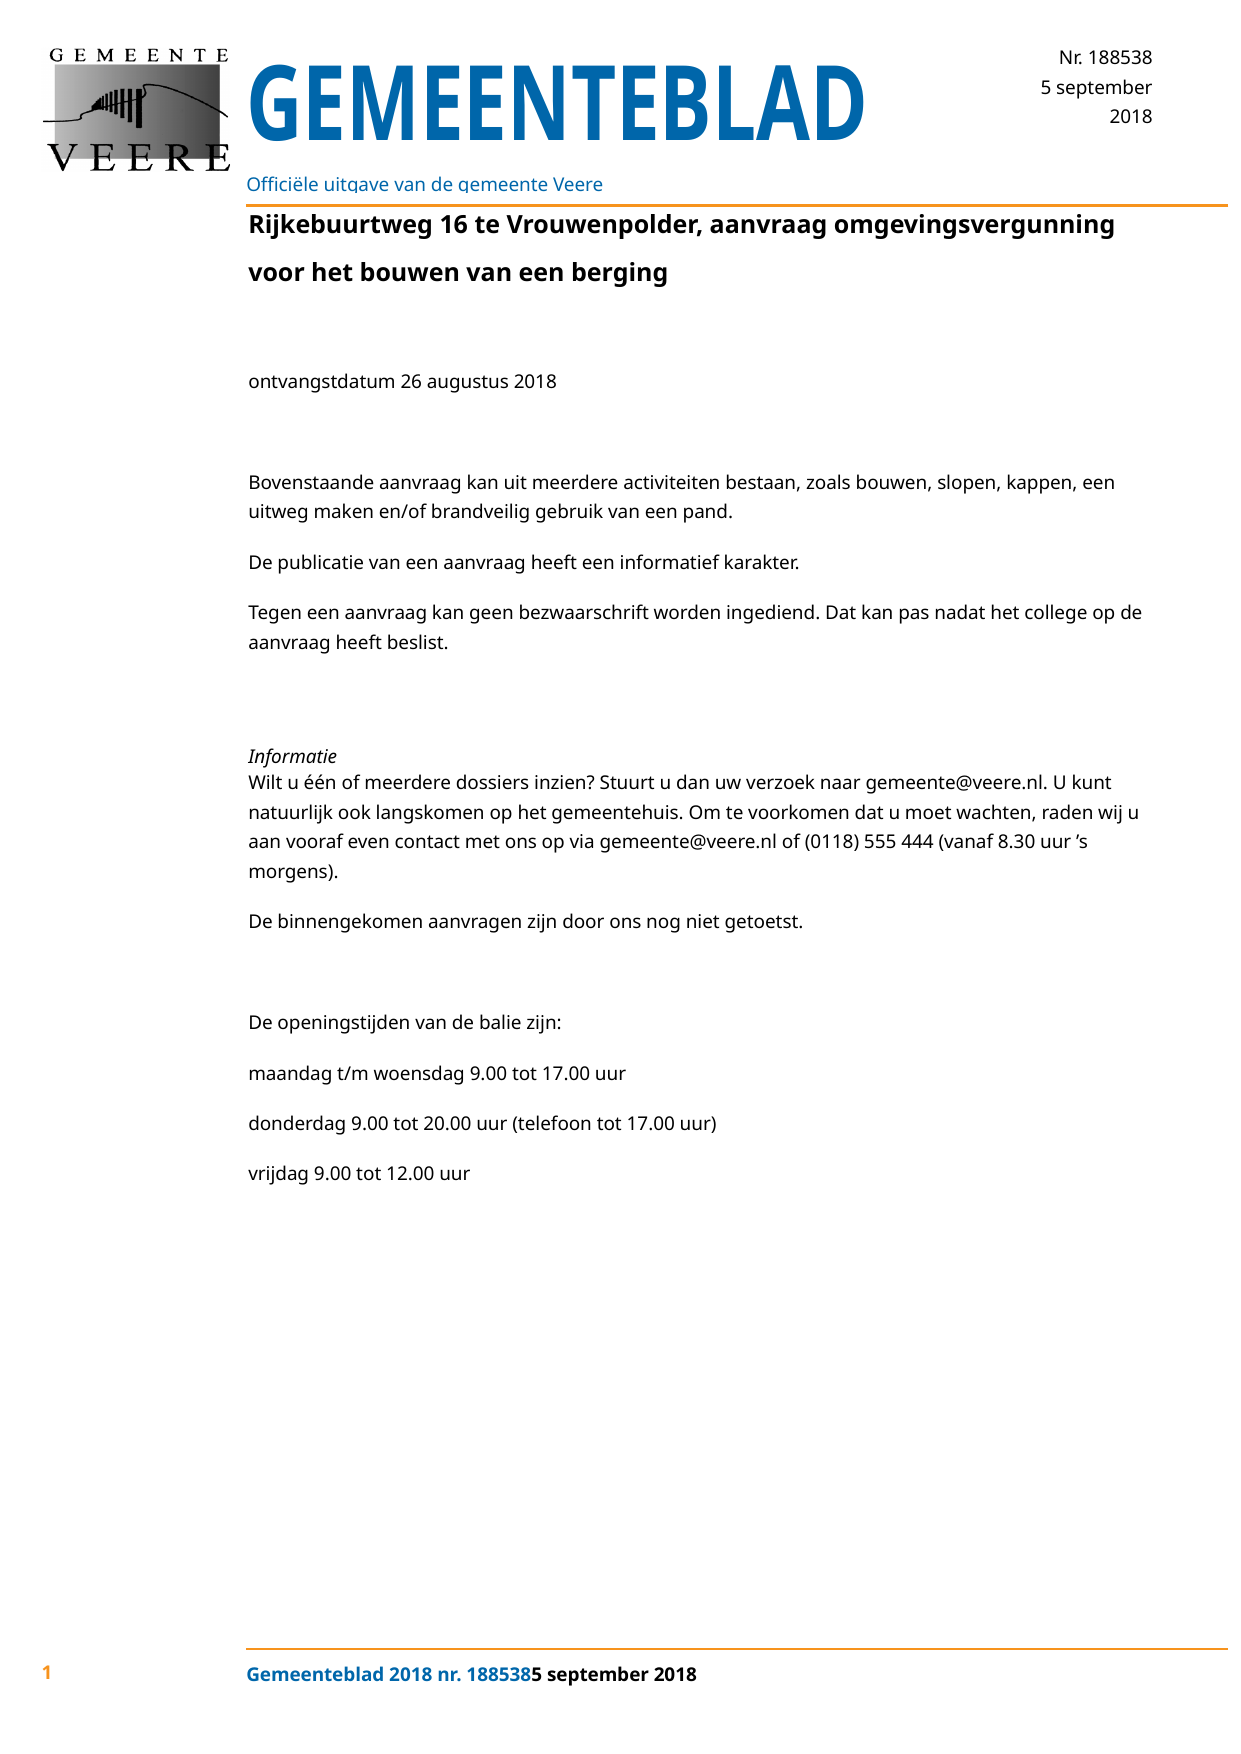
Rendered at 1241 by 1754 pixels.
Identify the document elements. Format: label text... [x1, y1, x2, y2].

text Bovenstaande aanvraag kan uit meerdere activiteiten bestaan, zoals bouwen, slopen, kappen, een uitweg maken en/of brandveilig gebruik van een pand. [248, 469, 1152, 524]
text De binnengekomen aanvragen zijn door ons nog niet getoetst. [248, 908, 1152, 934]
text ontvangstdatum 26 augustus 2018 [248, 368, 1152, 394]
text Wilt u één of meerdere dossiers inzien? Stuurt u dan uw verzoek naar gemeente@veere.nl. U kunt natuurlijk ook langskomen op het gemeentehuis. Om te voorkomen dat u moet wachten, raden wij u aan vooraf even contact met ons op via gemeente@veere.nl of (0118) 555 444 (vanaf 8.30 uur ’s morgens). [248, 769, 1152, 884]
text Informatie [248, 743, 1152, 769]
picture [41, 47, 231, 172]
text Rijkebuurtweg 16 te Vrouwenpolder, aanvraag omgevingsvergunning voor het bouwen van een berging [248, 207, 1152, 288]
text Tegen een aanvraag kan geen bezwaarschrift worden ingediend. Dat kan pas nadat het college op de aanvraag heeft beslist. [248, 599, 1152, 655]
text De openingstijden van de balie zijn: [248, 1009, 1152, 1035]
text maandag t/m woensdag 9.00 tot 17.00 uur [248, 1060, 1152, 1085]
text De publicatie van een aanvraag heeft een informatief karakter. [248, 549, 1152, 575]
text donderdag 9.00 tot 20.00 uur (telefoon tot 17.00 uur) [248, 1110, 1152, 1136]
text vrijdag 9.00 tot 12.00 uur [248, 1161, 1152, 1186]
